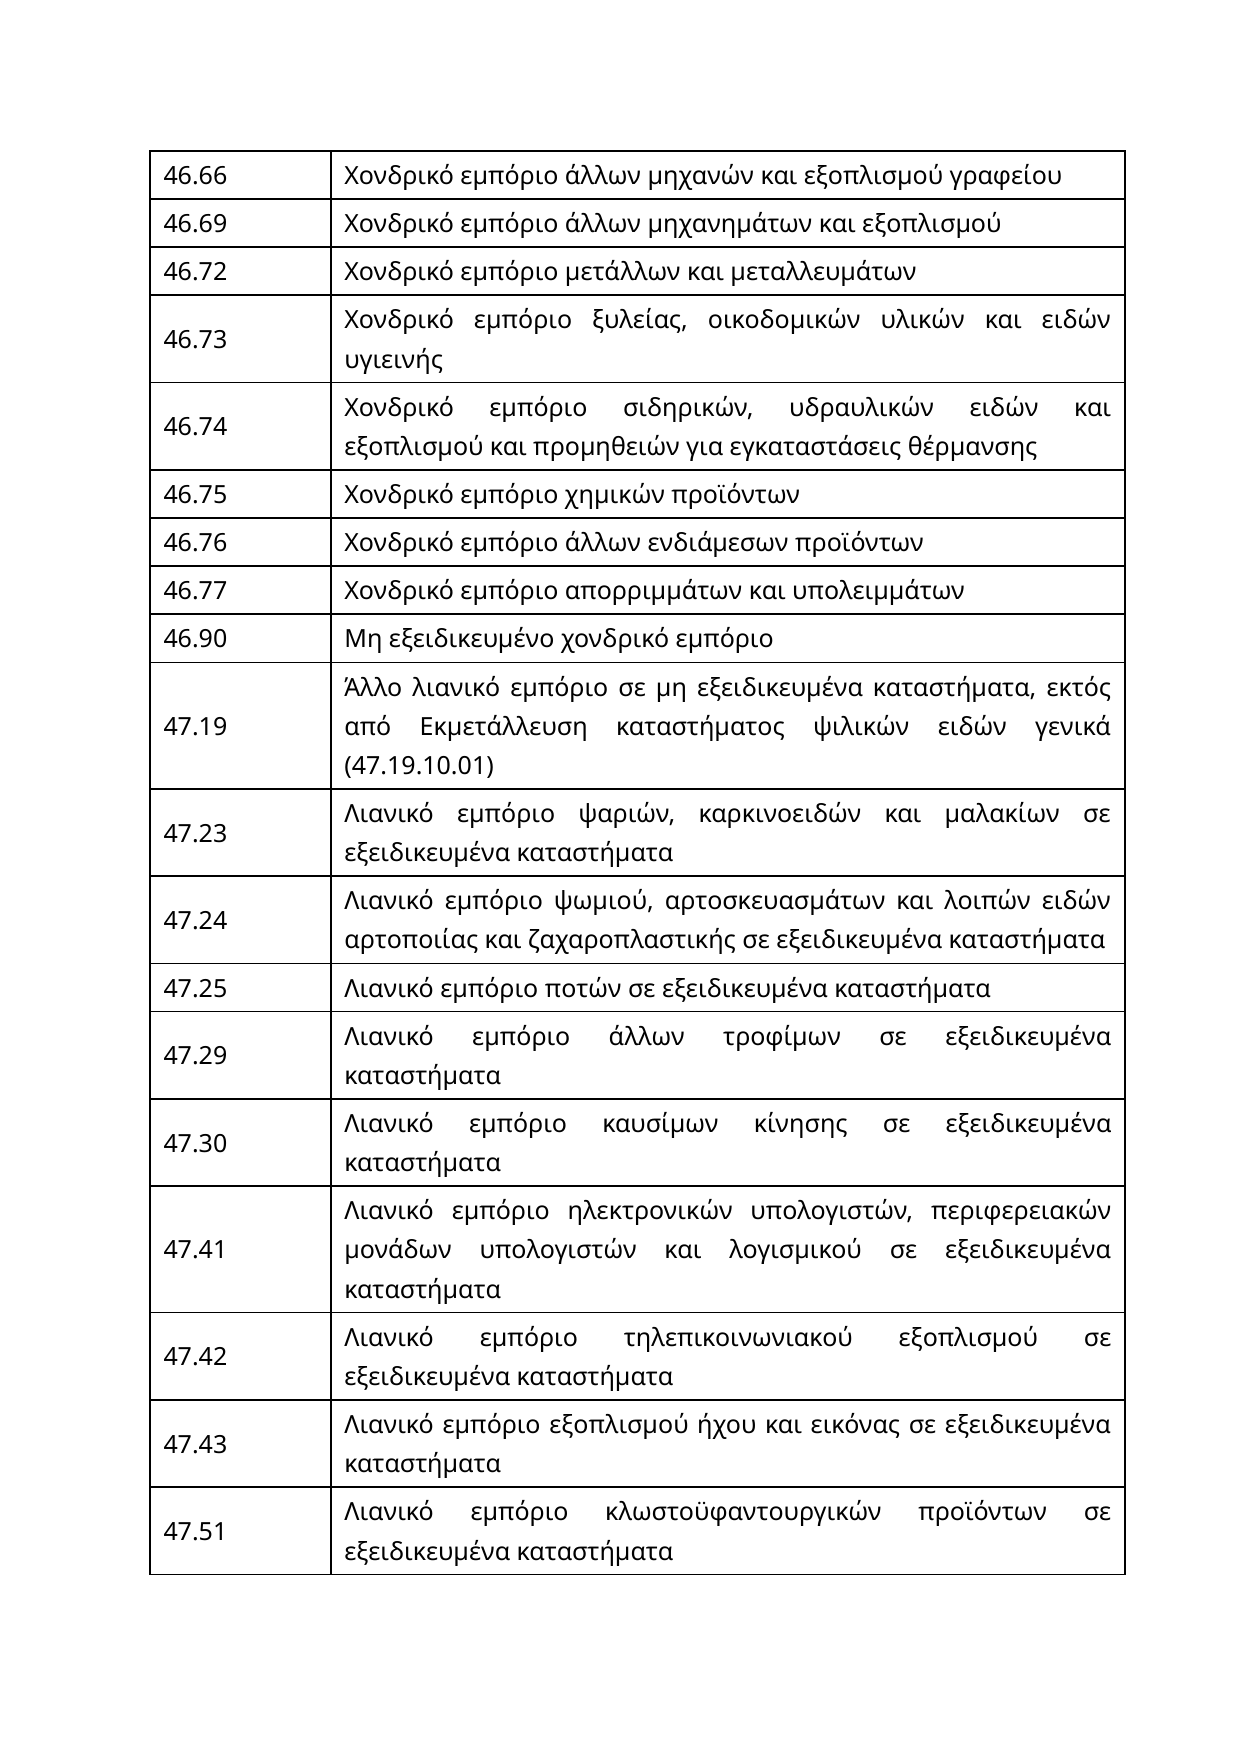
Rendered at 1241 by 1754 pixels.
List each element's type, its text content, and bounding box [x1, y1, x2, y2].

table_cell 47.29 [151, 1012, 330, 1098]
table_cell 47.42 [151, 1313, 330, 1399]
table_cell Χονδρικό εμπόριο απορριμμάτων και υπολειμμάτων [332, 567, 1124, 613]
table_cell 47.24 [151, 877, 330, 962]
table_cell 47.19 [151, 663, 330, 788]
table_cell 46.74 [151, 383, 330, 469]
table_cell Λιανικό εμπόριο κλωστοϋφαντουργικών προϊόντων σε εξειδικευμένα καταστήματα [332, 1488, 1124, 1573]
table_cell Λιανικό εμπόριο τηλεπικοινωνιακού εξοπλισμού σε εξειδικευμένα καταστήματα [332, 1313, 1124, 1399]
table_cell 47.51 [151, 1488, 330, 1573]
table_cell 46.76 [151, 519, 330, 565]
table_cell Μη εξειδικευμένο χονδρικό εμπόριο [332, 615, 1124, 661]
table_cell 46.66 [151, 152, 330, 198]
table_cell 46.77 [151, 567, 330, 613]
table_cell Χονδρικό εμπόριο μετάλλων και μεταλλευμάτων [332, 248, 1124, 294]
table_cell 46.90 [151, 615, 330, 661]
table_cell 47.41 [151, 1187, 330, 1312]
table_cell Λιανικό εμπόριο ψωμιού, αρτοσκευασμάτων και λοιπών ειδών αρτοποιίας και ζαχαροπλαστικής σε εξειδικευμένα καταστήματα [332, 877, 1124, 962]
table_cell Λιανικό εμπόριο καυσίμων κίνησης σε εξειδικευμένα καταστήματα [332, 1100, 1124, 1185]
table_cell 46.75 [151, 471, 330, 517]
table_cell Άλλο λιανικό εμπόριο σε μη εξειδικευμένα καταστήματα, εκτός από Εκμετάλλευση καταστήματος ψιλικών ειδών γενικά (47.19.10.01) [332, 663, 1124, 788]
table_cell Λιανικό εμπόριο ψαριών, καρκινοειδών και μαλακίων σε εξειδικευμένα καταστήματα [332, 790, 1124, 875]
table_cell Χονδρικό εμπόριο ξυλείας, οικοδομικών υλικών και ειδών υγιεινής [332, 296, 1124, 382]
table_cell 46.69 [151, 200, 330, 246]
table_cell Χονδρικό εμπόριο άλλων ενδιάμεσων προϊόντων [332, 519, 1124, 565]
table_cell Χονδρικό εμπόριο σιδηρικών, υδραυλικών ειδών και εξοπλισμού και προμηθειών για εγκαταστάσεις θέρμανσης [332, 383, 1124, 469]
table_cell 46.73 [151, 296, 330, 382]
table_cell Λιανικό εμπόριο άλλων τροφίμων σε εξειδικευμένα καταστήματα [332, 1012, 1124, 1098]
table_cell Χονδρικό εμπόριο χημικών προϊόντων [332, 471, 1124, 517]
table_cell 46.72 [151, 248, 330, 294]
table_cell Λιανικό εμπόριο εξοπλισμού ήχου και εικόνας σε εξειδικευμένα καταστήματα [332, 1401, 1124, 1486]
table_cell Λιανικό εμπόριο ποτών σε εξειδικευμένα καταστήματα [332, 964, 1124, 1011]
table_cell Χονδρικό εμπόριο άλλων μηχανημάτων και εξοπλισμού [332, 200, 1124, 246]
table_cell Χονδρικό εμπόριο άλλων μηχανών και εξοπλισμού γραφείου [332, 152, 1124, 198]
table_cell 47.25 [151, 964, 330, 1011]
table_cell 47.23 [151, 790, 330, 875]
table_cell 47.43 [151, 1401, 330, 1486]
table_cell 47.30 [151, 1100, 330, 1185]
table_cell Λιανικό εμπόριο ηλεκτρονικών υπολογιστών, περιφερειακών μονάδων υπολογιστών και λογισμικού σε εξειδικευμένα καταστήματα [332, 1187, 1124, 1312]
